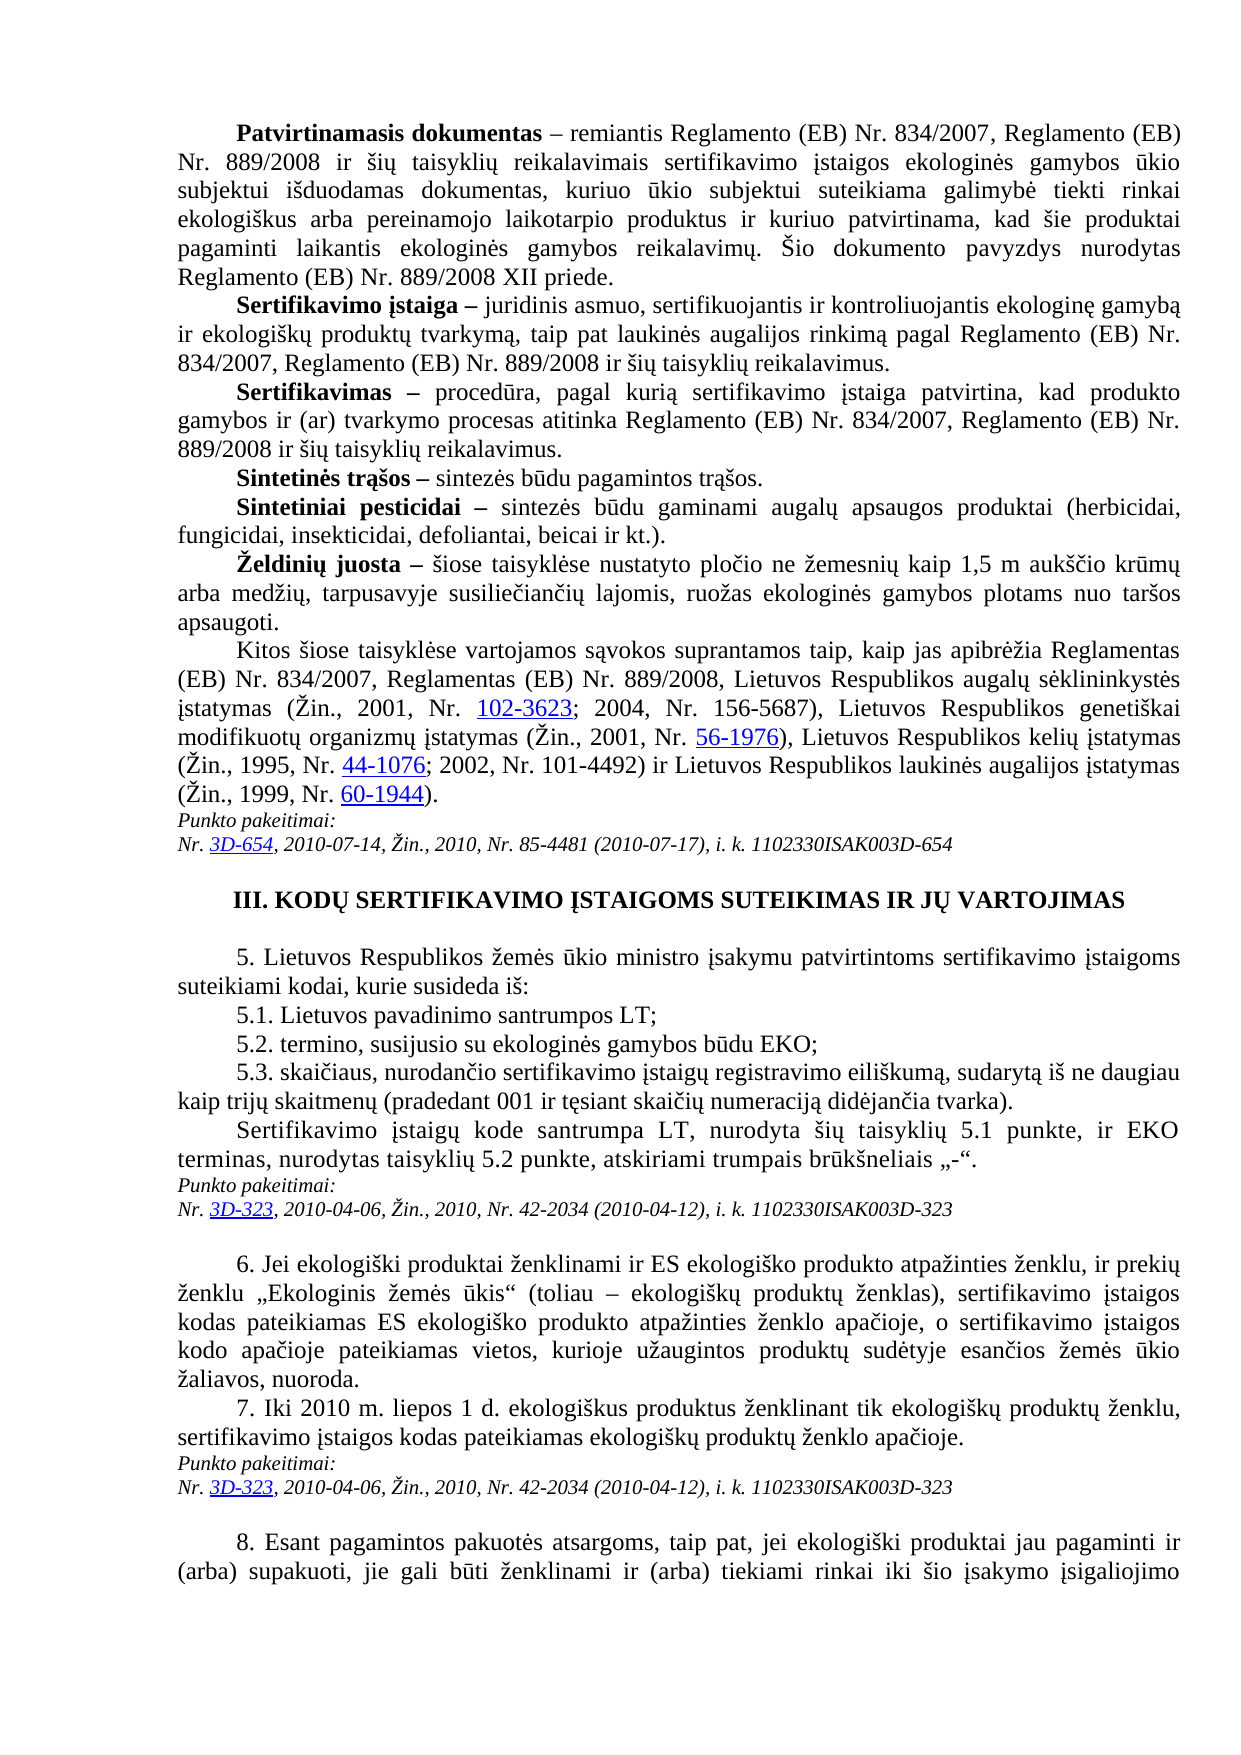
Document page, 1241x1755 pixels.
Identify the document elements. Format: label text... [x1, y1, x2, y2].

text 5. Lietuvos Respublikos žemės ūkio ministro įsakymu patvirtintoms sertifikavimo įstaigoms suteikiami kodai, kurie susideda iš: [177, 942, 1181, 1000]
text Punkto pakeitimai: [177, 1172, 1181, 1197]
text Nr. 3D-654, 2010-07-14, Žin., 2010, Nr. 85-4481 (2010-07-17), i. k. 1102330ISAK003D-654 [177, 832, 1181, 856]
text Sertifikavimo įstaigų kode santrumpa LT, nurodyta šių taisyklių 5.1 punkte, ir EKO terminas, nurodytas taisyklių 5.2 punkte, atskiriami trumpais brūkšneliais „-“. [177, 1115, 1181, 1172]
text Punkto pakeitimai: [177, 1451, 1181, 1475]
text Nr. 3D-323, 2010-04-06, Žin., 2010, Nr. 42-2034 (2010-04-12), i. k. 1102330ISAK003D-323 [177, 1475, 1181, 1499]
text 6. Jei ekologiški produktai ženklinami ir ES ekologiško produkto atpažinties ženklu, ir prekių ženklu „Ekologinis žemės ūkis“ (toliau – ekologiškų produktų ženklas), sertifikavimo įstaigos kodas pateikiamas ES ekologiško produkto atpažinties ženklo apačioje, o sertifikavimo įstaigos kodo apačioje pateikiamas vietos, kurioje užaugintos produktų sudėtyje esančios žemės ūkio žaliavos, nuoroda. [177, 1249, 1181, 1393]
text Punkto pakeitimai: [177, 808, 1181, 832]
text 8. Esant pagamintos pakuotės atsargoms, taip pat, jei ekologiški produktai jau pagaminti ir (arba) supakuoti, jie gali būti ženklinami ir (arba) tiekiami rinkai iki šio įsakymo įsigaliojimo [177, 1527, 1181, 1585]
text 5.3. skaičiaus, nurodančio sertifikavimo įstaigų registravimo eiliškumą, sudarytą iš ne daugiau kaip trijų skaitmenų (pradedant 001 ir tęsiant skaičių numeraciją didėjančia tvarka). [177, 1057, 1181, 1115]
text Sertifikavimo įstaiga – juridinis asmuo, sertifikuojantis ir kontroliuojantis ekologinę gamybą ir ekologiškų produktų tvarkymą, taip pat laukinės augalijos rinkimą pagal Reglamento (EB) Nr. 834/2007, Reglamento (EB) Nr. 889/2008 ir šių taisyklių reikalavimus. [177, 291, 1181, 377]
text III. KODŲ SERTIFIKAVIMO ĮSTAIGOMS SUTEIKIMAS IR JŲ VARTOJIMAS [177, 885, 1181, 914]
text Patvirtinamasis dokumentas – remiantis Reglamento (EB) Nr. 834/2007, Reglamento (EB) Nr. 889/2008 ir šių taisyklių reikalavimais sertifikavimo įstaigos ekologinės gamybos ūkio subjektui išduodamas dokumentas, kuriuo ūkio subjektui suteikiama galimybė tiekti rinkai ekologiškus arba pereinamojo laikotarpio produktus ir kuriuo patvirtinama, kad šie produktai pagaminti laikantis ekologinės gamybos reikalavimų. Šio dokumento pavyzdys nurodytas Reglamento (EB) Nr. 889/2008 XII priede. [177, 118, 1181, 291]
text Sintetinės trąšos – sintezės būdu pagamintos trąšos. [177, 463, 1181, 492]
text Kitos šiose taisyklėse vartojamos sąvokos suprantamos taip, kaip jas apibrėžia Reglamentas (EB) Nr. 834/2007, Reglamentas (EB) Nr. 889/2008, Lietuvos Respublikos augalų sėklininkystės įstatymas (Žin., 2001, Nr. 102-3623; 2004, Nr. 156-5687), Lietuvos Respublikos genetiškai modifikuotų organizmų įstatymas (Žin., 2001, Nr. 56-1976), Lietuvos Respublikos kelių įstatymas (Žin., 1995, Nr. 44-1076; 2002, Nr. 101-4492) ir Lietuvos Respublikos laukinės augalijos įstatymas (Žin., 1999, Nr. 60-1944). [177, 636, 1181, 808]
text 5.1. Lietuvos pavadinimo santrumpos LT; [177, 1000, 1181, 1029]
text Sertifikavimas – procedūra, pagal kurią sertifikavimo įstaiga patvirtina, kad produkto gamybos ir (ar) tvarkymo procesas atitinka Reglamento (EB) Nr. 834/2007, Reglamento (EB) Nr. 889/2008 ir šių taisyklių reikalavimus. [177, 377, 1181, 463]
text Sintetiniai pesticidai – sintezės būdu gaminami augalų apsaugos produktai (herbicidai, fungicidai, insekticidai, defoliantai, beicai ir kt.). [177, 492, 1181, 549]
text 7. Iki 2010 m. liepos 1 d. ekologiškus produktus ženklinant tik ekologiškų produktų ženklu, sertifikavimo įstaigos kodas pateikiamas ekologiškų produktų ženklo apačioje. [177, 1393, 1181, 1451]
text 5.2. termino, susijusio su ekologinės gamybos būdu EKO; [177, 1029, 1181, 1057]
text Nr. 3D-323, 2010-04-06, Žin., 2010, Nr. 42-2034 (2010-04-12), i. k. 1102330ISAK003D-323 [177, 1197, 1181, 1221]
text Želdinių juosta – šiose taisyklėse nustatyto pločio ne žemesnių kaip 1,5 m aukščio krūmų arba medžių, tarpusavyje susiliečiančių lajomis, ruožas ekologinės gamybos plotams nuo taršos apsaugoti. [177, 549, 1181, 636]
